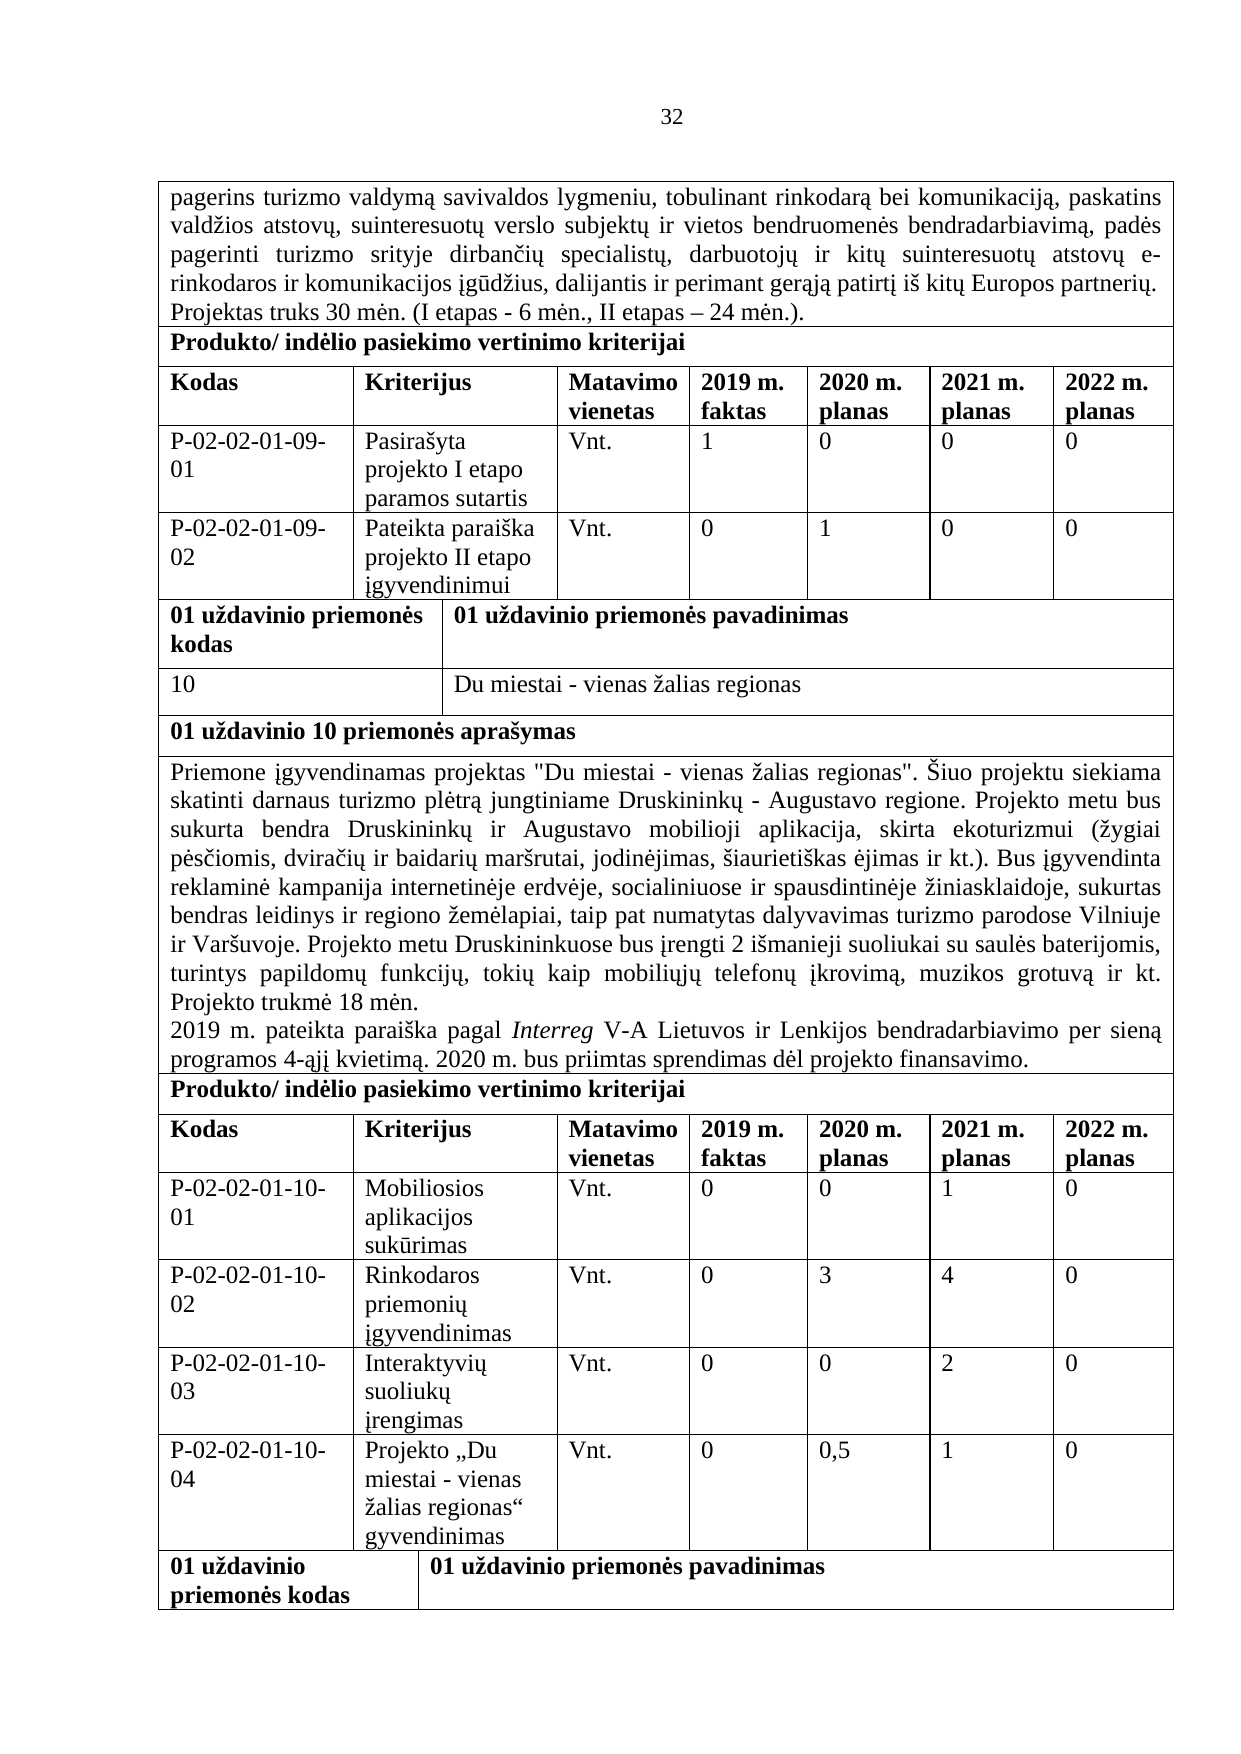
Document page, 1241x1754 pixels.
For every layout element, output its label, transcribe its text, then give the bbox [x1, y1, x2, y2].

table_cell 2 [931, 1348, 1053, 1434]
table_cell Projekto „Du miestai - vienas žalias regionas“ gyvendinimas [354, 1435, 557, 1550]
table_cell 2022 m. planas [1054, 1115, 1173, 1172]
table_cell P-02-02-01-09-02 [159, 513, 353, 599]
table_cell 0 [1054, 1435, 1173, 1550]
table_cell 4 [931, 1260, 1053, 1347]
table_cell 10 [159, 669, 442, 715]
table_cell Pasirašyta projekto I etapo paramos sutartis [354, 426, 557, 512]
table_cell 0 [1054, 1260, 1173, 1347]
table_cell 1 [690, 426, 807, 512]
table_cell 2020 m. planas [808, 367, 929, 425]
table_cell Pateikta paraiška projekto II etapo įgyvendinimui [354, 513, 557, 599]
table_cell 0 [1054, 513, 1173, 599]
table_cell Vnt. [558, 1348, 689, 1434]
table_cell 0 [808, 1348, 929, 1434]
table_cell 0 [690, 513, 807, 599]
table_cell 1 [931, 1435, 1053, 1550]
table_cell P-02-02-01-10-01 [159, 1173, 353, 1259]
table_cell Produkto/ indėlio pasiekimo vertinimo kriterijai [159, 1074, 1173, 1113]
table_cell 0,5 [808, 1435, 929, 1550]
table_cell Vnt. [558, 1173, 689, 1259]
table_cell Priemone įgyvendinamas projektas "Du miestai - vienas žalias regionas". Šiuo projektu siekiama skatinti darnaus turizmo plėtrą jungtiniame Druskininkų - Augustavo regione. Projekto metu bus sukurta bendra Druskininkų ir Augustavo mobilioji aplikacija, skirta ekoturizmui (žygiai pėsčiomis, dviračių ir baidarių maršrutai, jodinėjimas, šiaurietiškas ėjimas ir kt.). Bus įgyvendinta reklaminė kampanija internetinėje erdvėje, socialiniuose ir spausdintinėje žiniasklaidoje, sukurtas bendras leidinys ir regiono žemėlapiai, taip pat numatytas dalyvavimas turizmo parodose Vilniuje ir Varšuvoje. Projekto metu Druskininkuose bus įrengti 2 išmanieji suoliukai su saulės baterijomis, turintys papildomų funkcijų, tokių kaip mobiliųjų telefonų įkrovimą, muzikos grotuvą ir kt. Projekto trukmė 18 mėn. 2019 m. pateikta paraiška pagal Interreg V-A Lietuvos ir Lenkijos bendradarbiavimo per sieną programos 4-ąjį kvietimą. 2020 m. bus priimtas sprendimas dėl projekto finansavimo. [159, 757, 1173, 1073]
table_cell Kodas [159, 367, 353, 425]
table_cell 01 uždavinio 10 priemonės aprašymas [159, 716, 1173, 756]
table_cell pagerins turizmo valdymą savivaldos lygmeniu, tobulinant rinkodarą bei komunikaciją, paskatins valdžios atstovų, suinteresuotų verslo subjektų ir vietos bendruomenės bendradarbiavimą, padės pagerinti turizmo srityje dirbančių specialistų, darbuotojų ir kitų suinteresuotų atstovų e-rinkodaros ir komunikacijos įgūdžius, dalijantis ir perimant gerąją patirtį iš kitų Europos partnerių. Projektas truks 30 mėn. (I etapas - 6 mėn., II etapas – 24 mėn.). [159, 182, 1173, 326]
table_cell Mobiliosios aplikacijos sukūrimas [354, 1173, 557, 1259]
table_cell Vnt. [558, 513, 689, 599]
table_cell 0 [690, 1348, 807, 1434]
table_cell Vnt. [558, 426, 689, 512]
table_cell 0 [1054, 1348, 1173, 1434]
table_cell 0 [808, 426, 929, 512]
table_cell Vnt. [558, 1435, 689, 1550]
table_cell 1 [808, 513, 929, 599]
table_cell 01 uždavinio priemonės pavadinimas [419, 1551, 1173, 1608]
table_cell P-02-02-01-10-04 [159, 1435, 353, 1550]
table_cell 1 [931, 1173, 1053, 1259]
table_cell 01 uždavinio priemonės kodas [159, 600, 442, 668]
table_cell 2021 m. planas [931, 1115, 1053, 1172]
table_cell 2022 m. planas [1054, 367, 1173, 425]
table_cell 0 [1054, 1173, 1173, 1259]
table_cell 0 [1054, 426, 1173, 512]
table_cell 0 [690, 1260, 807, 1347]
table_cell P-02-02-01-09-01 [159, 426, 353, 512]
table_cell Interaktyvių suoliukų įrengimas [354, 1348, 557, 1434]
table_cell Vnt. [558, 1260, 689, 1347]
table_cell P-02-02-01-10-02 [159, 1260, 353, 1347]
table_cell Matavimo vienetas [558, 1115, 689, 1172]
table_cell 0 [931, 426, 1053, 512]
table_cell Kodas [159, 1115, 353, 1172]
table_cell 0 [690, 1173, 807, 1259]
table_cell P-02-02-01-10-03 [159, 1348, 353, 1434]
table_cell 0 [808, 1173, 929, 1259]
table_cell 2021 m. planas [931, 367, 1053, 425]
table_cell 01 uždavinio priemonės kodas [159, 1551, 418, 1608]
table_cell Rinkodaros priemonių įgyvendinimas [354, 1260, 557, 1347]
table_cell 0 [931, 513, 1053, 599]
table_cell 0 [690, 1435, 807, 1550]
table_cell Kriterijus [354, 1115, 557, 1172]
table_cell Produkto/ indėlio pasiekimo vertinimo kriterijai [159, 327, 1173, 366]
table_cell 3 [808, 1260, 929, 1347]
table_cell 2019 m. faktas [690, 367, 807, 425]
table_cell Kriterijus [354, 367, 557, 425]
table_cell 01 uždavinio priemonės pavadinimas [443, 600, 1173, 668]
table_cell Du miestai - vienas žalias regionas [443, 669, 1173, 715]
table_cell 2019 m. faktas [690, 1115, 807, 1172]
table_cell 2020 m. planas [808, 1115, 929, 1172]
table_cell Matavimo vienetas [558, 367, 689, 425]
